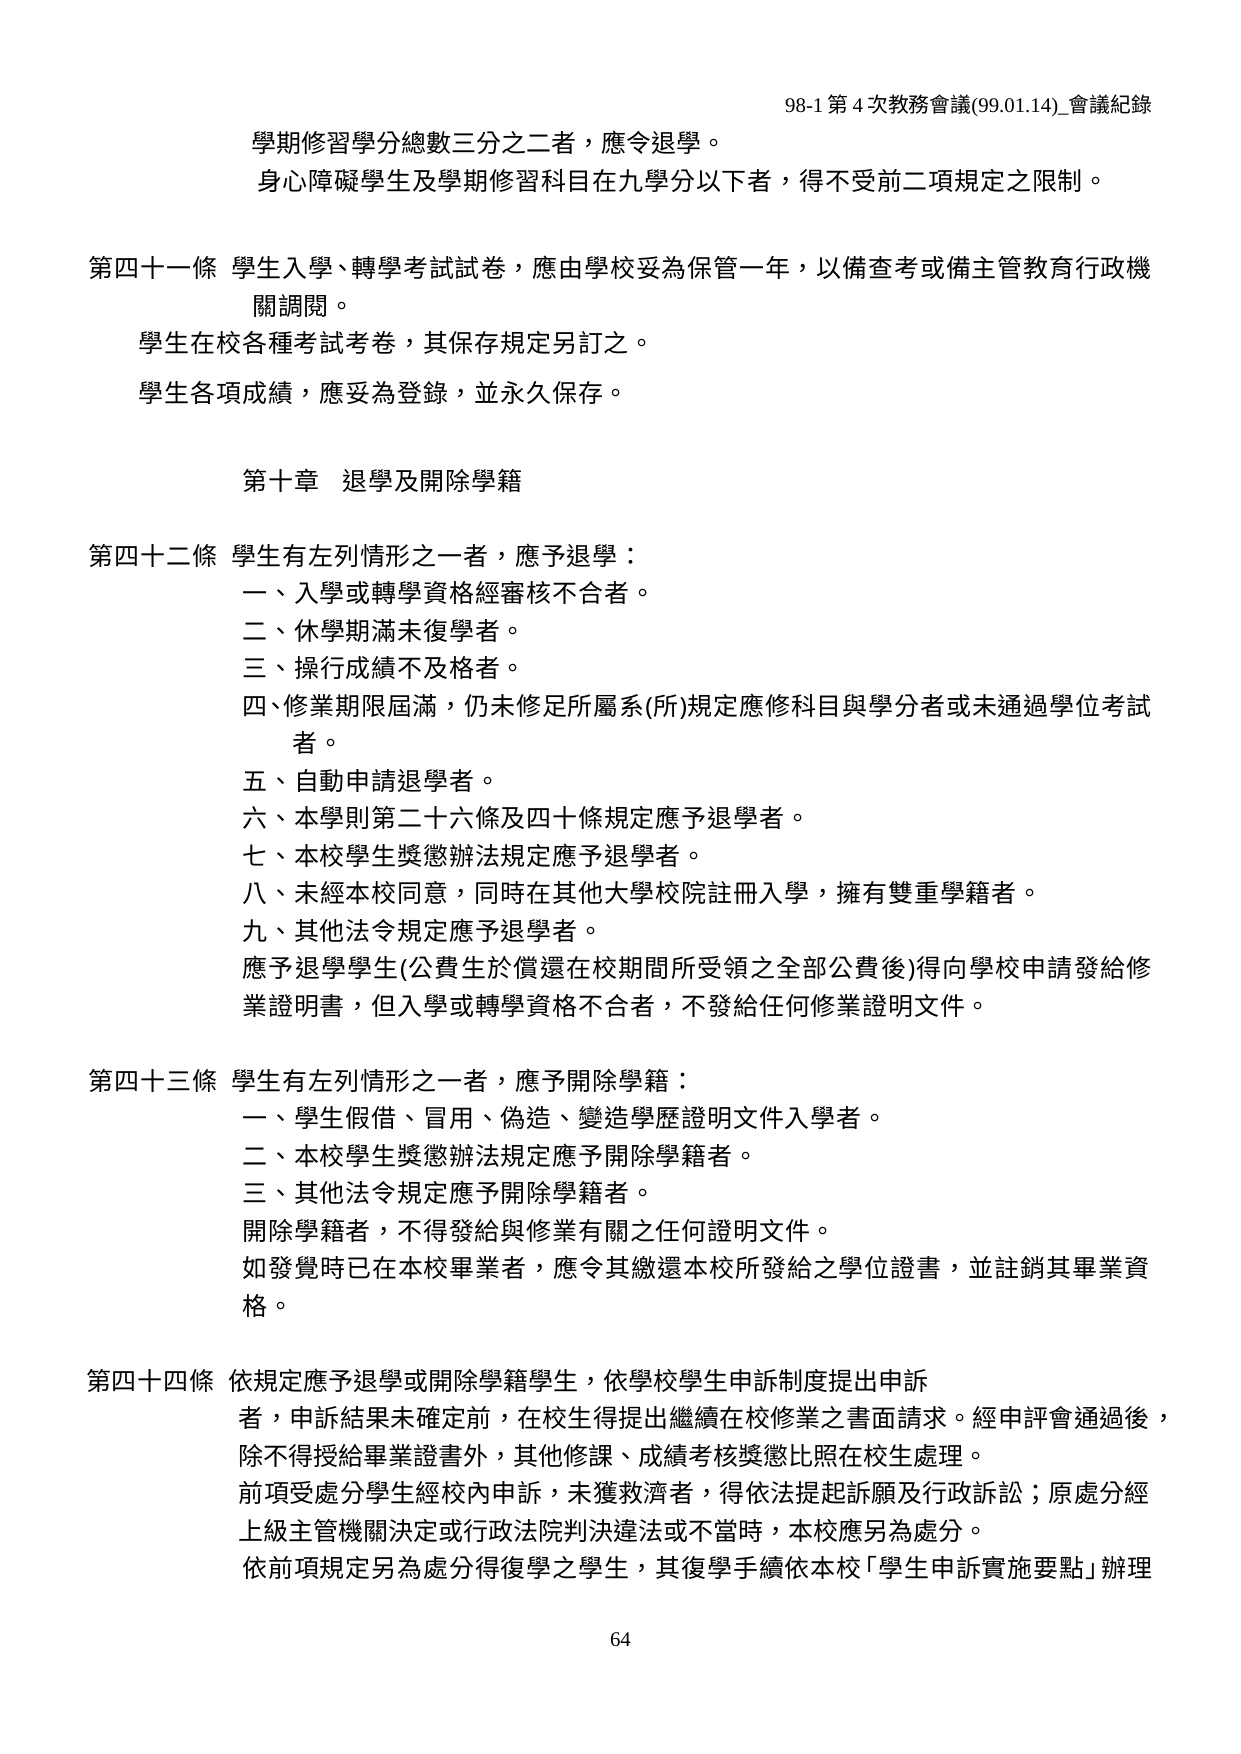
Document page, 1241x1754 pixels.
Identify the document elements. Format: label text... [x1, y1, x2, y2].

text 五、自動申請退學者。 [242, 761, 1152, 798]
text 學生在校各種考試考卷，其保存規定另訂之。 [139, 323, 1152, 361]
text 七、本校學生獎懲辦法規定應予退學者。 [242, 836, 1152, 873]
text 第四十三條 學生有左列情形之一者，應予開除學籍： [89, 1061, 1152, 1098]
text 一、學生假借、冒用、偽造、變造學歷證明文件入學者。 [242, 1098, 1152, 1136]
text 四、修業期限屆滿，仍未修足所屬系(所)規定應修科目與學分者或未通過學位考試者。 [242, 686, 1152, 761]
text 第四十四條 依規定應予退學或開除學籍學生，依學校學生申訴制度提出申訴 [86, 1361, 1152, 1398]
text 九、其他法令規定應予退學者。 [242, 911, 1152, 948]
text 六、本學則第二十六條及四十條規定應予退學者。 [242, 798, 1152, 836]
text 身心障礙學生及學期修習科目在九學分以下者，得不受前二項規定之限制。 [139, 161, 1152, 198]
list 退學及開除學籍 [242, 461, 1152, 498]
text 二、休學期滿未復學者。 [242, 611, 1152, 648]
text 一、入學或轉學資格經審核不合者。 [242, 573, 1152, 611]
text 第四十一條 學生入學、轉學考試試卷，應由學校妥為保管一年，以備查考或備主管教育行政機關調閱。 [89, 248, 1152, 323]
text 第四十二條 學生有左列情形之一者，應予退學： [89, 536, 1152, 573]
text 開除學籍者，不得發給與修業有關之任何證明文件。 [242, 1211, 1152, 1248]
text 者，申訴結果未確定前，在校生得提出繼續在校修業之書面請求。經申評會通過後，除不得授給畢業證書外，其他修課、成績考核獎懲比照在校生處理。 [239, 1398, 1152, 1473]
text 如發覺時已在本校畢業者，應令其繳還本校所發給之學位證書，並註銷其畢業資格。 [242, 1248, 1152, 1323]
text 前項受處分學生經校內申訴，未獲救濟者，得依法提起訴願及行政訴訟；原處分經上級主管機關決定或行政法院判決違法或不當時，本校應另為處分。 [239, 1473, 1152, 1548]
text 學生各項成績，應妥為登錄，並永久保存。 [139, 373, 1152, 411]
text 二、本校學生獎懲辦法規定應予開除學籍者。 [242, 1136, 1152, 1173]
text 三、操行成績不及格者。 [242, 648, 1152, 686]
text 依前項規定另為處分得復學之學生，其復學手續依本校「學生申訴實施要點」辦理。 [242, 1548, 1152, 1586]
text 應予退學學生(公費生於償還在校期間所受領之全部公費後)得向學校申請發給修業證明書，但入學或轉學資格不合者，不發給任何修業證明文件。 [242, 948, 1152, 1023]
text 三、其他法令規定應予開除學籍者。 [242, 1173, 1152, 1211]
text 八、未經本校同意，同時在其他大學校院註冊入學，擁有雙重學籍者。 [242, 873, 1152, 911]
text 學期修習學分總數三分之二者，應令退學。 [90, 123, 1152, 161]
